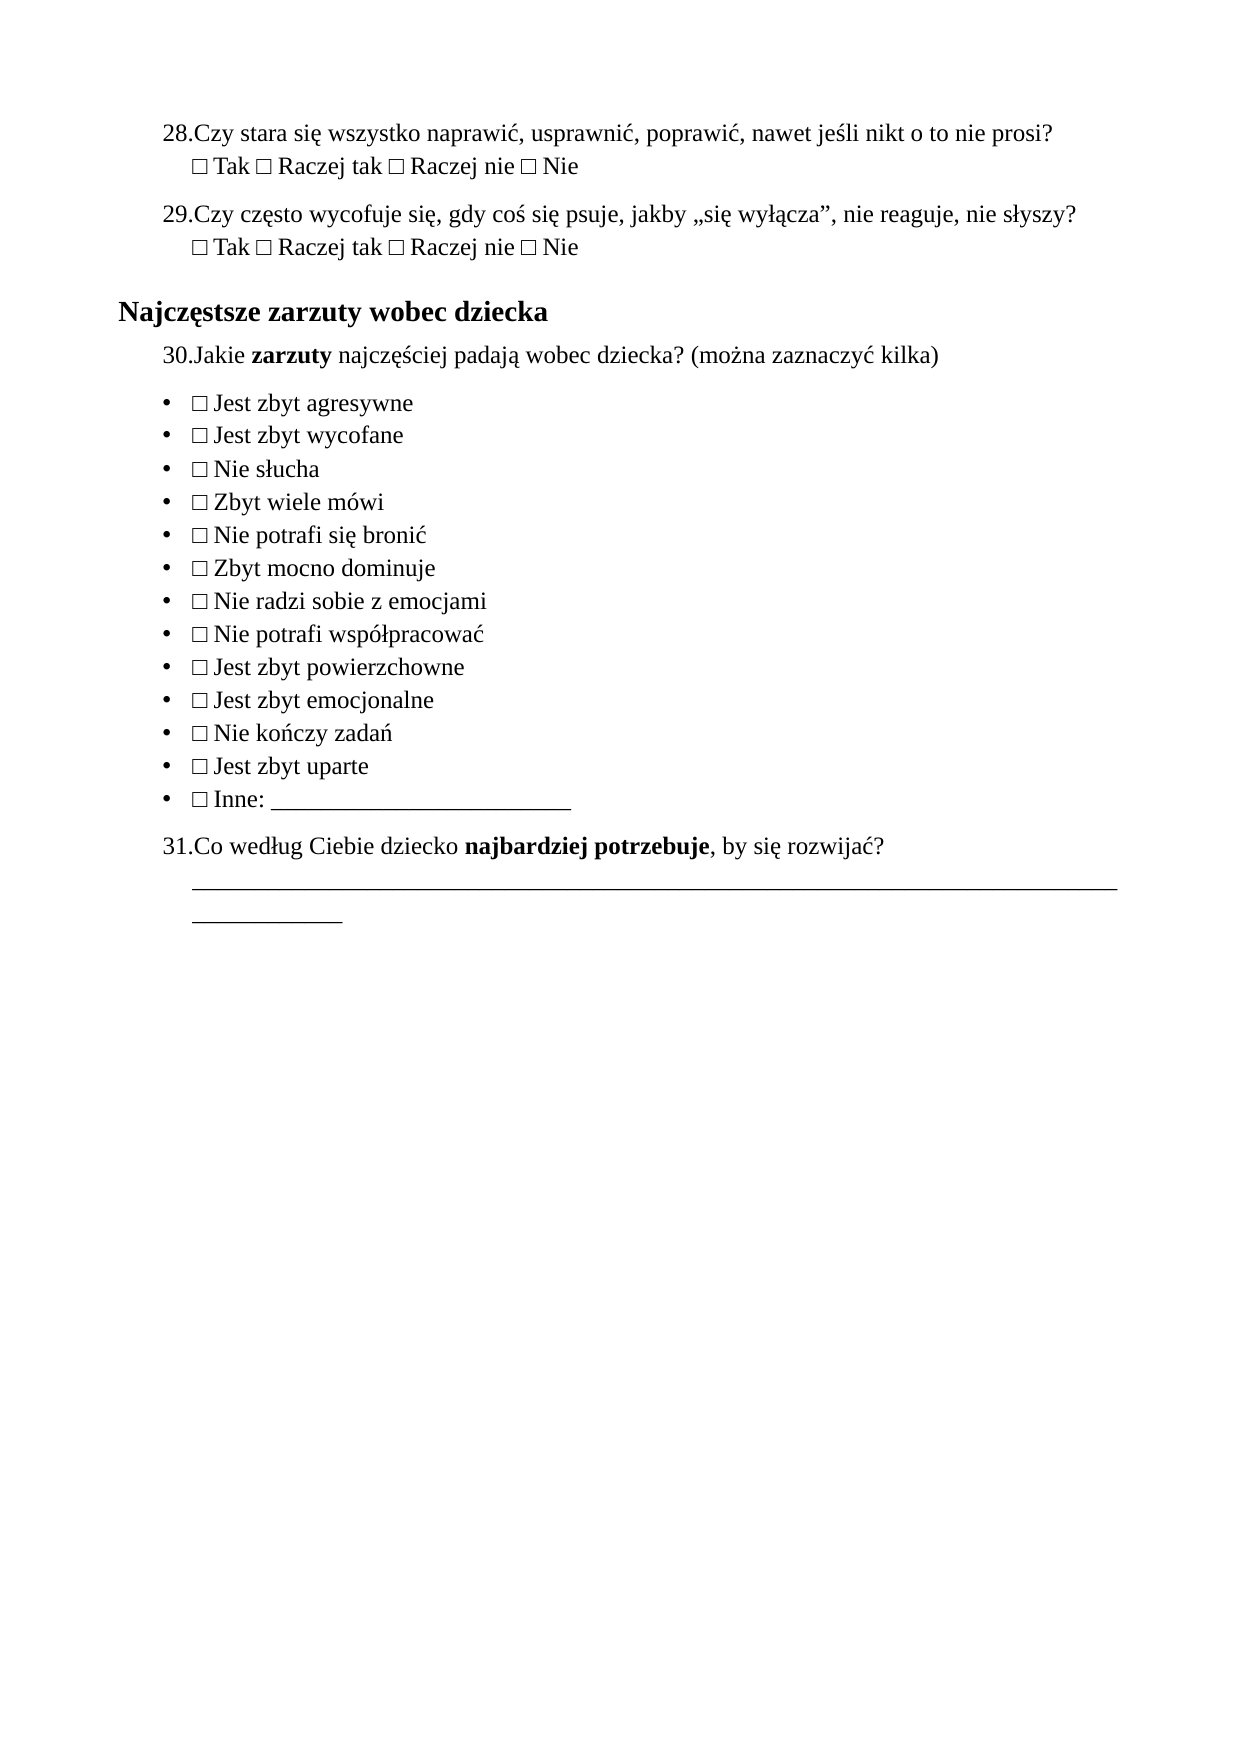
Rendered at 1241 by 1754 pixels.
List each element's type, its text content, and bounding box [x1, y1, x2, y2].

list □ Jest zbyt agresywne [162, 388, 1122, 416]
list Co według Ciebie dziecko najbardziej potrzebuje, by się rozwijać? ______________________________________________________________________________________ [162, 831, 1122, 926]
list Czy stara się wszystko naprawić, usprawnić, poprawić, nawet jeśli nikt o to nie prosi? □ Tak □ Raczej tak □ Raczej nie □ Nie [162, 118, 1122, 180]
list □ Jest zbyt powierzchowne [162, 652, 1122, 681]
list □ Nie kończy zadań [162, 718, 1122, 747]
list □ Nie radzi sobie z emocjami [162, 586, 1122, 614]
list □ Nie potrafi się bronić [162, 520, 1122, 548]
list □ Zbyt mocno dominuje [162, 553, 1122, 581]
list □ Zbyt wiele mówi [162, 487, 1122, 515]
list □ Nie potrafi współpracować [162, 619, 1122, 647]
list □ Inne: ________________________ [162, 784, 1122, 813]
list Czy często wycofuje się, gdy coś się psuje, jakby „się wyłącza”, nie reaguje, nie słyszy? □ Tak □ Raczej tak □ Raczej nie □ Nie [162, 199, 1122, 261]
subtitle Najczęstsze zarzuty wobec dziecka [118, 294, 1122, 327]
list □ Nie słucha [162, 454, 1122, 482]
list □ Jest zbyt emocjonalne [162, 685, 1122, 713]
list □ Jest zbyt uparte [162, 751, 1122, 779]
list □ Jest zbyt wycofane [162, 421, 1122, 449]
list Jakie zarzuty najczęściej padają wobec dziecka? (można zaznaczyć kilka) [162, 340, 1122, 369]
